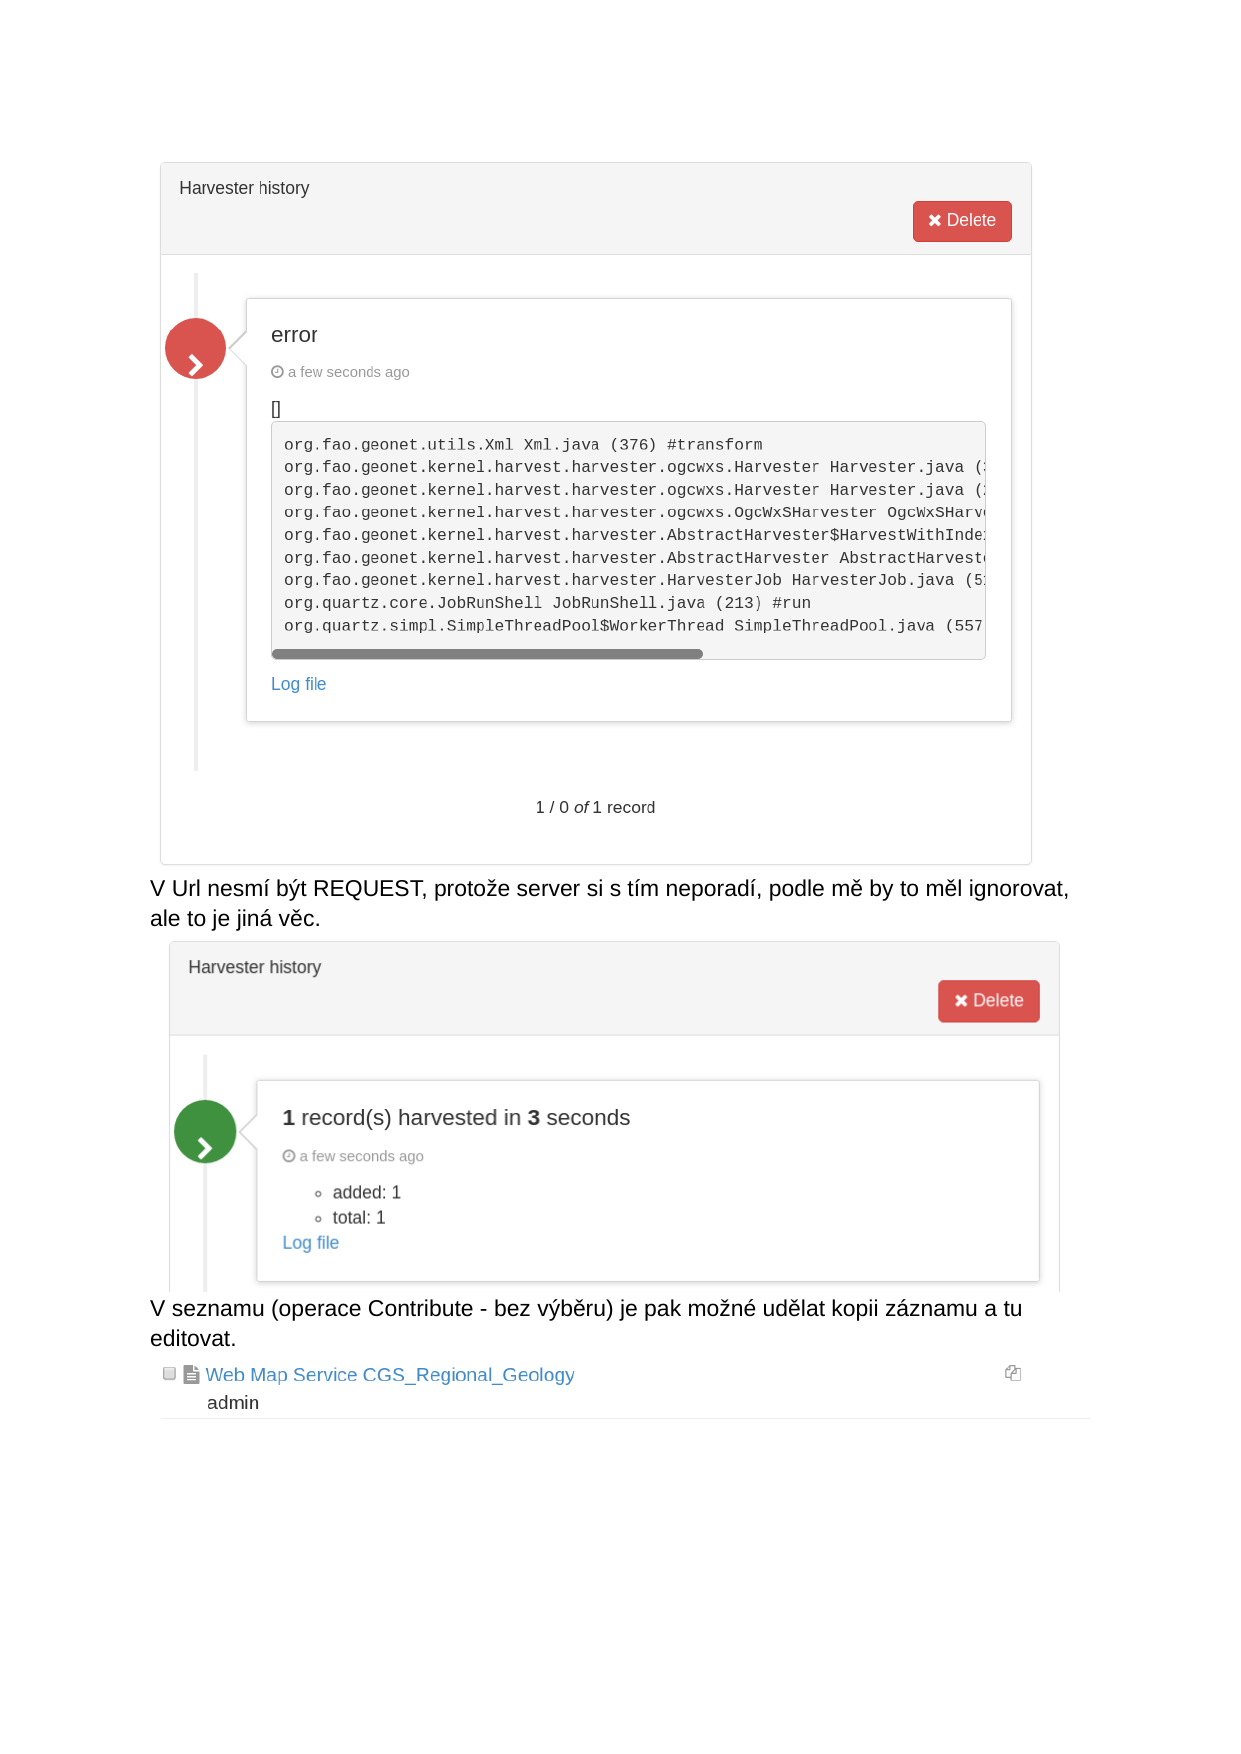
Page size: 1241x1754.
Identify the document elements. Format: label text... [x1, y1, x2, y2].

picture [150, 150, 1091, 871]
picture [150, 935, 1091, 1292]
text V seznamu (operace Contribute - bez výběru) je pak možné udělat kopii záznamu a tu editovat. [150, 1295, 1090, 1352]
text V Url nesmí být REQUEST, protože server si s tím neporadí, podle mě by to měl ignorovat, ale to je jiná věc. [150, 875, 1090, 931]
picture [150, 1355, 1091, 1419]
